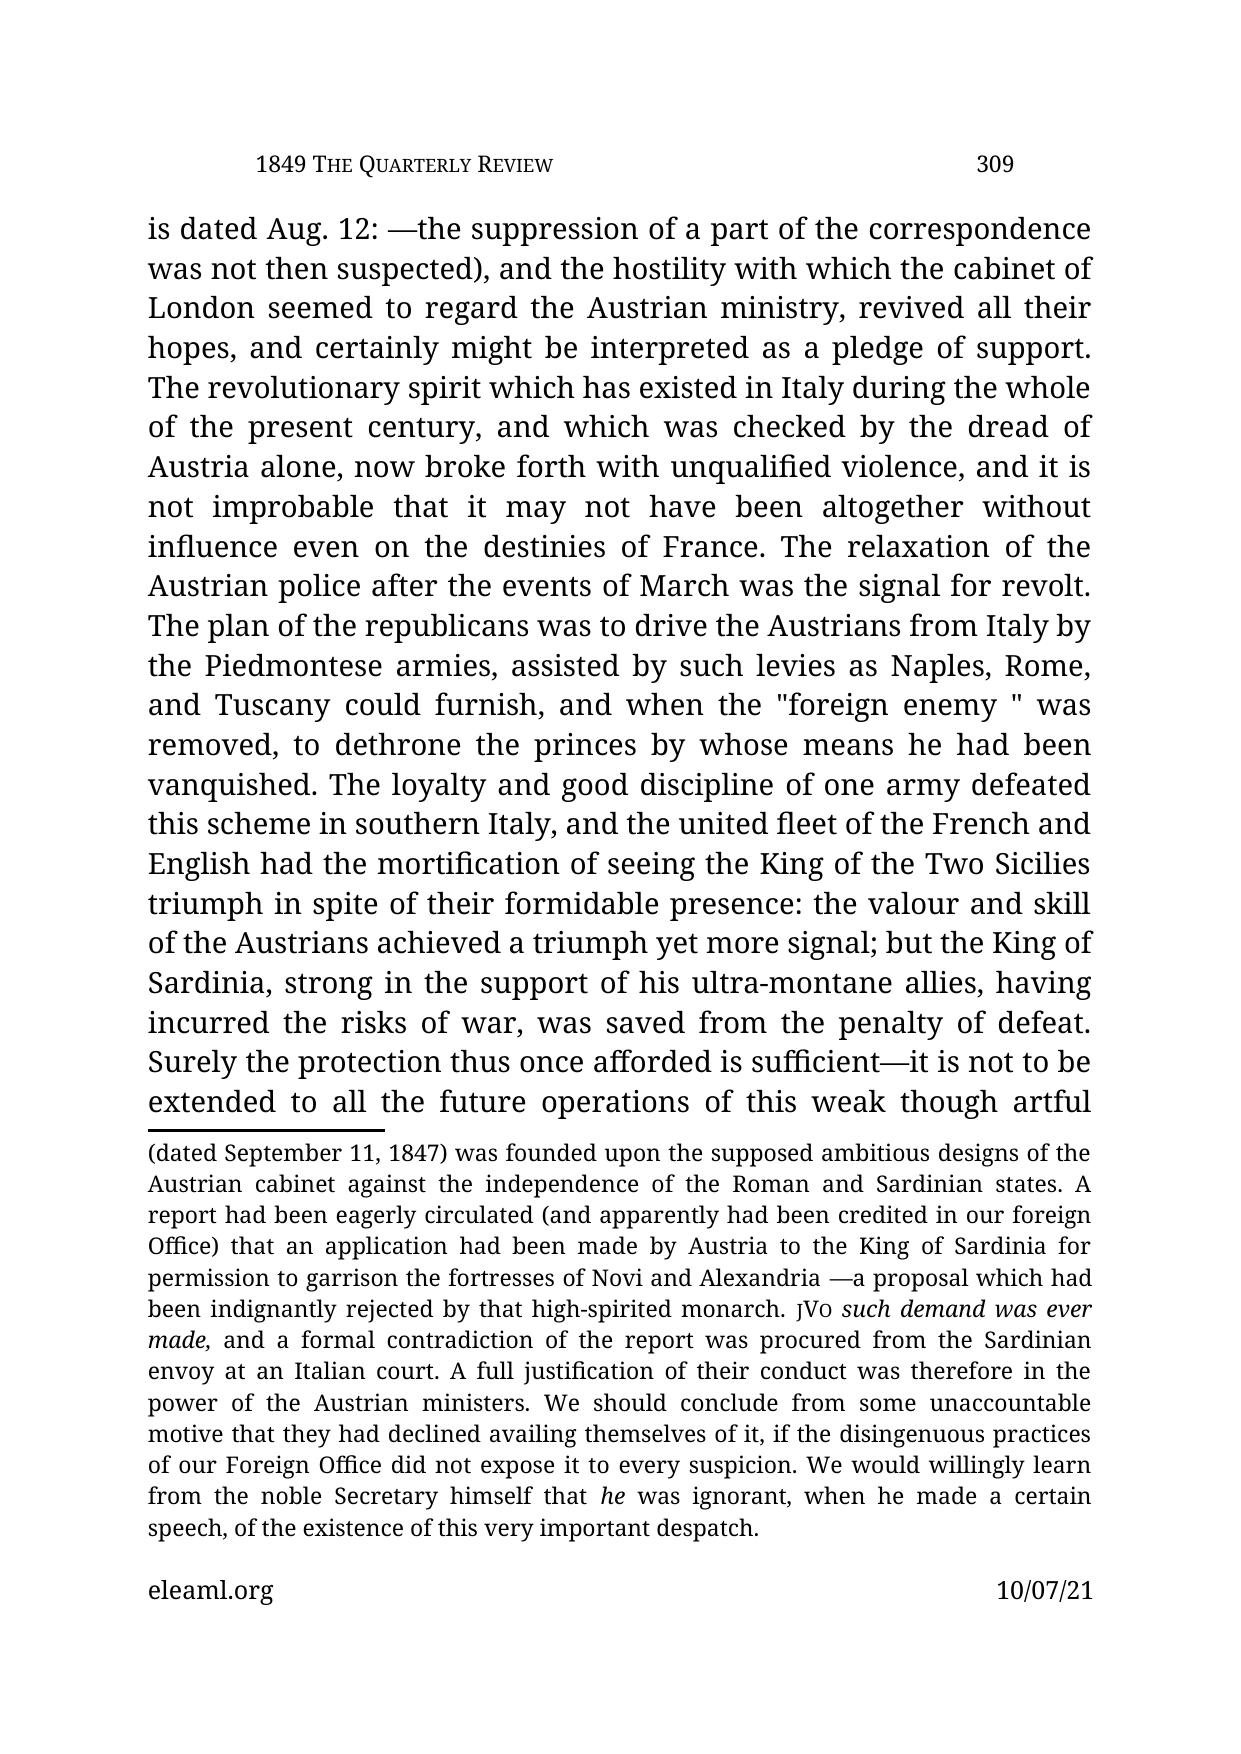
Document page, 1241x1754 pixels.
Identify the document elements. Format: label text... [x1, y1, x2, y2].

text is dated Aug. 12: —the suppression of a part of the correspondence was not then suspected), and the hostility with which the cabinet of London seemed to regard the Austrian ministry, revived all their hopes, and certainly might be interpreted as a pledge of support. The revolutionary spirit which has existed in Italy during the whole of the present century, and which was checked by the dread of Austria alone, now broke forth with unqualified violence, and it is not improbable that it may not have been altogether without influence even on the destinies of France. The relaxation of the Austrian police after the events of March was the signal for revolt. The plan of the republicans was to drive the Austrians from Italy by the Piedmontese armies, assisted by such levies as Naples, Rome, and Tuscany could furnish, and when the "foreign enemy " was removed, to dethrone the princes by whose means he had been vanquished. The loyalty and good discipline of one army defeated this scheme in southern Italy, and the united fleet of the French and English had the mortification of seeing the King of the Two Sicilies triumph in spite of their formidable presence: the valour and skill of the Austrians achieved a triumph yet more signal; but the King of Sardinia, strong in the support of his ultra-montane allies, having incurred the risks of war, was saved from the penalty of defeat. Surely the protection thus once afforded is sufficient—it is not to be extended to all the future operations of this weak though artful [148, 208, 1093, 1121]
text (dated September 11, 1847) was founded upon the supposed ambitious designs of the Austrian cabinet against the independence of the Roman and Sardinian states. A report had been eagerly circulated (and apparently had been credited in our foreign Office) that an application had been made by Austria to the King of Sardinia for permission to garrison the fortresses of Novi and Alexandria —a proposal which had been indignantly rejected by that high-spirited monarch. jVo such demand was ever made, and a formal contradiction of the report was procured from the Sardinian envoy at an Italian court. A full justification of their conduct was therefore in the power of the Austrian ministers. We should conclude from some unaccountable motive that they had declined availing themselves of it, if the disingenuous practices of our Foreign Office did not expose it to every suspicion. We would willingly learn from the noble Secretary himself that he was ignorant, when he made a certain speech, of the existence of this very important despatch. [148, 1137, 1093, 1543]
